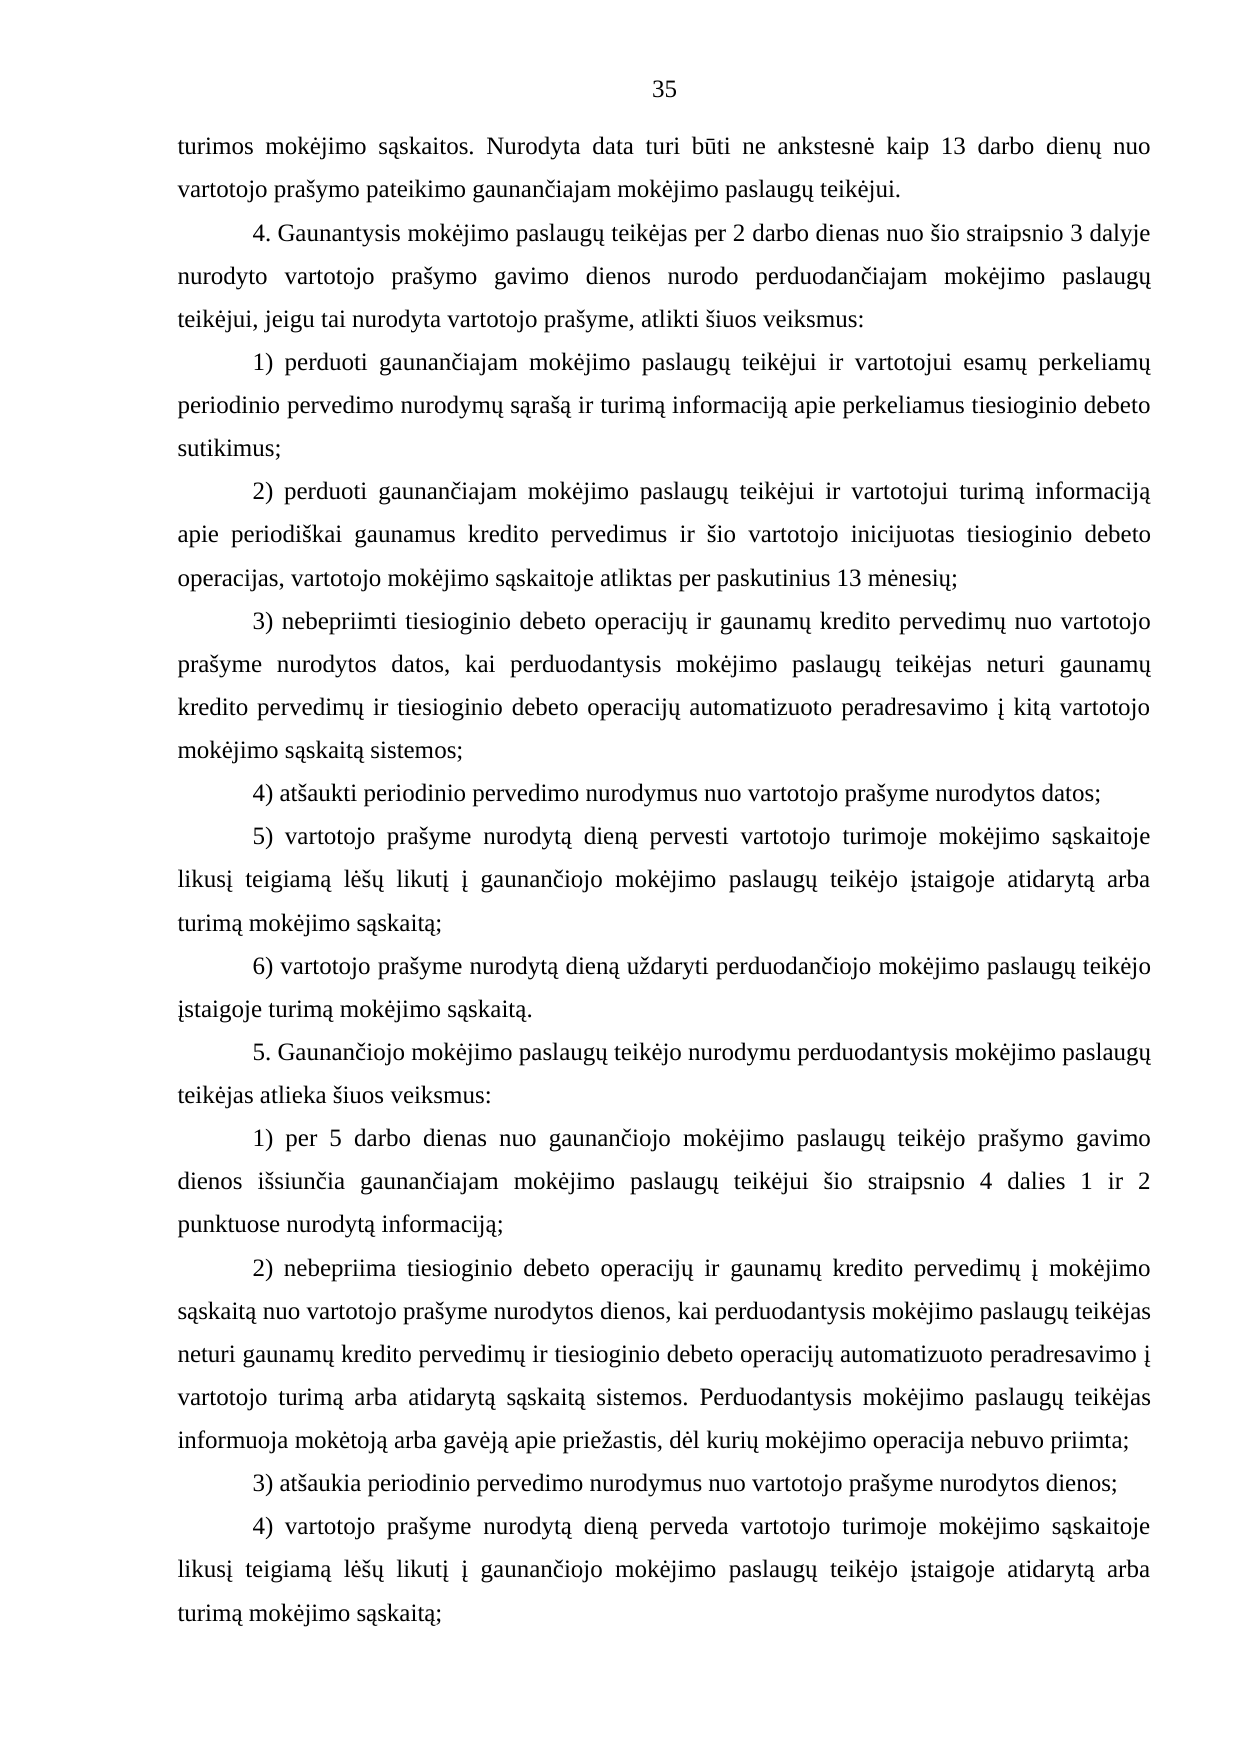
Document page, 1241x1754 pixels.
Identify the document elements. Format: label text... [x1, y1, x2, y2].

text turimos mokėjimo sąskaitos. Nurodyta data turi būti ne ankstesnė kaip 13 darbo dienų nuo vartotojo prašymo pateikimo gaunančiajam mokėjimo paslaugų teikėjui. [177, 131, 1152, 203]
text 3) atšaukia periodinio pervedimo nurodymus nuo vartotojo prašyme nurodytos dienos; [177, 1468, 1152, 1497]
text 1) per 5 darbo dienas nuo gaunančiojo mokėjimo paslaugų teikėjo prašymo gavimo dienos išsiunčia gaunančiajam mokėjimo paslaugų teikėjui šio straipsnio 4 dalies 1 ir 2 punktuose nurodytą informaciją; [177, 1123, 1152, 1238]
text 2) nebepriima tiesioginio debeto operacijų ir gaunamų kredito pervedimų į mokėjimo sąskaitą nuo vartotojo prašyme nurodytos dienos, kai perduodantysis mokėjimo paslaugų teikėjas neturi gaunamų kredito pervedimų ir tiesioginio debeto operacijų automatizuoto peradresavimo į vartotojo turimą arba atidarytą sąskaitą sistemos. Perduodantysis mokėjimo paslaugų teikėjas informuoja mokėtoją arba gavėją apie priežastis, dėl kurių mokėjimo operacija nebuvo priimta; [177, 1253, 1152, 1454]
text 3) nebepriimti tiesioginio debeto operacijų ir gaunamų kredito pervedimų nuo vartotojo prašyme nurodytos datos, kai perduodantysis mokėjimo paslaugų teikėjas neturi gaunamų kredito pervedimų ir tiesioginio debeto operacijų automatizuoto peradresavimo į kitą vartotojo mokėjimo sąskaitą sistemos; [177, 606, 1152, 764]
text 4) vartotojo prašyme nurodytą dieną perveda vartotojo turimoje mokėjimo sąskaitoje likusį teigiamą lėšų likutį į gaunančiojo mokėjimo paslaugų teikėjo įstaigoje atidarytą arba turimą mokėjimo sąskaitą; [177, 1511, 1152, 1626]
text 4. Gaunantysis mokėjimo paslaugų teikėjas per 2 darbo dienas nuo šio straipsnio 3 dalyje nurodyto vartotojo prašymo gavimo dienos nurodo perduodančiajam mokėjimo paslaugų teikėjui, jeigu tai nurodyta vartotojo prašyme, atlikti šiuos veiksmus: [177, 218, 1152, 333]
text 5) vartotojo prašyme nurodytą dieną pervesti vartotojo turimoje mokėjimo sąskaitoje likusį teigiamą lėšų likutį į gaunančiojo mokėjimo paslaugų teikėjo įstaigoje atidarytą arba turimą mokėjimo sąskaitą; [177, 821, 1152, 936]
text 6) vartotojo prašyme nurodytą dieną uždaryti perduodančiojo mokėjimo paslaugų teikėjo įstaigoje turimą mokėjimo sąskaitą. [177, 951, 1152, 1023]
text 2) perduoti gaunančiajam mokėjimo paslaugų teikėjui ir vartotojui turimą informaciją apie periodiškai gaunamus kredito pervedimus ir šio vartotojo inicijuotas tiesioginio debeto operacijas, vartotojo mokėjimo sąskaitoje atliktas per paskutinius 13 mėnesių; [177, 476, 1152, 591]
text 1) perduoti gaunančiajam mokėjimo paslaugų teikėjui ir vartotojui esamų perkeliamų periodinio pervedimo nurodymų sąrašą ir turimą informaciją apie perkeliamus tiesioginio debeto sutikimus; [177, 347, 1152, 462]
text 4) atšaukti periodinio pervedimo nurodymus nuo vartotojo prašyme nurodytos datos; [177, 778, 1152, 807]
text 5. Gaunančiojo mokėjimo paslaugų teikėjo nurodymu perduodantysis mokėjimo paslaugų teikėjas atlieka šiuos veiksmus: [177, 1037, 1152, 1109]
